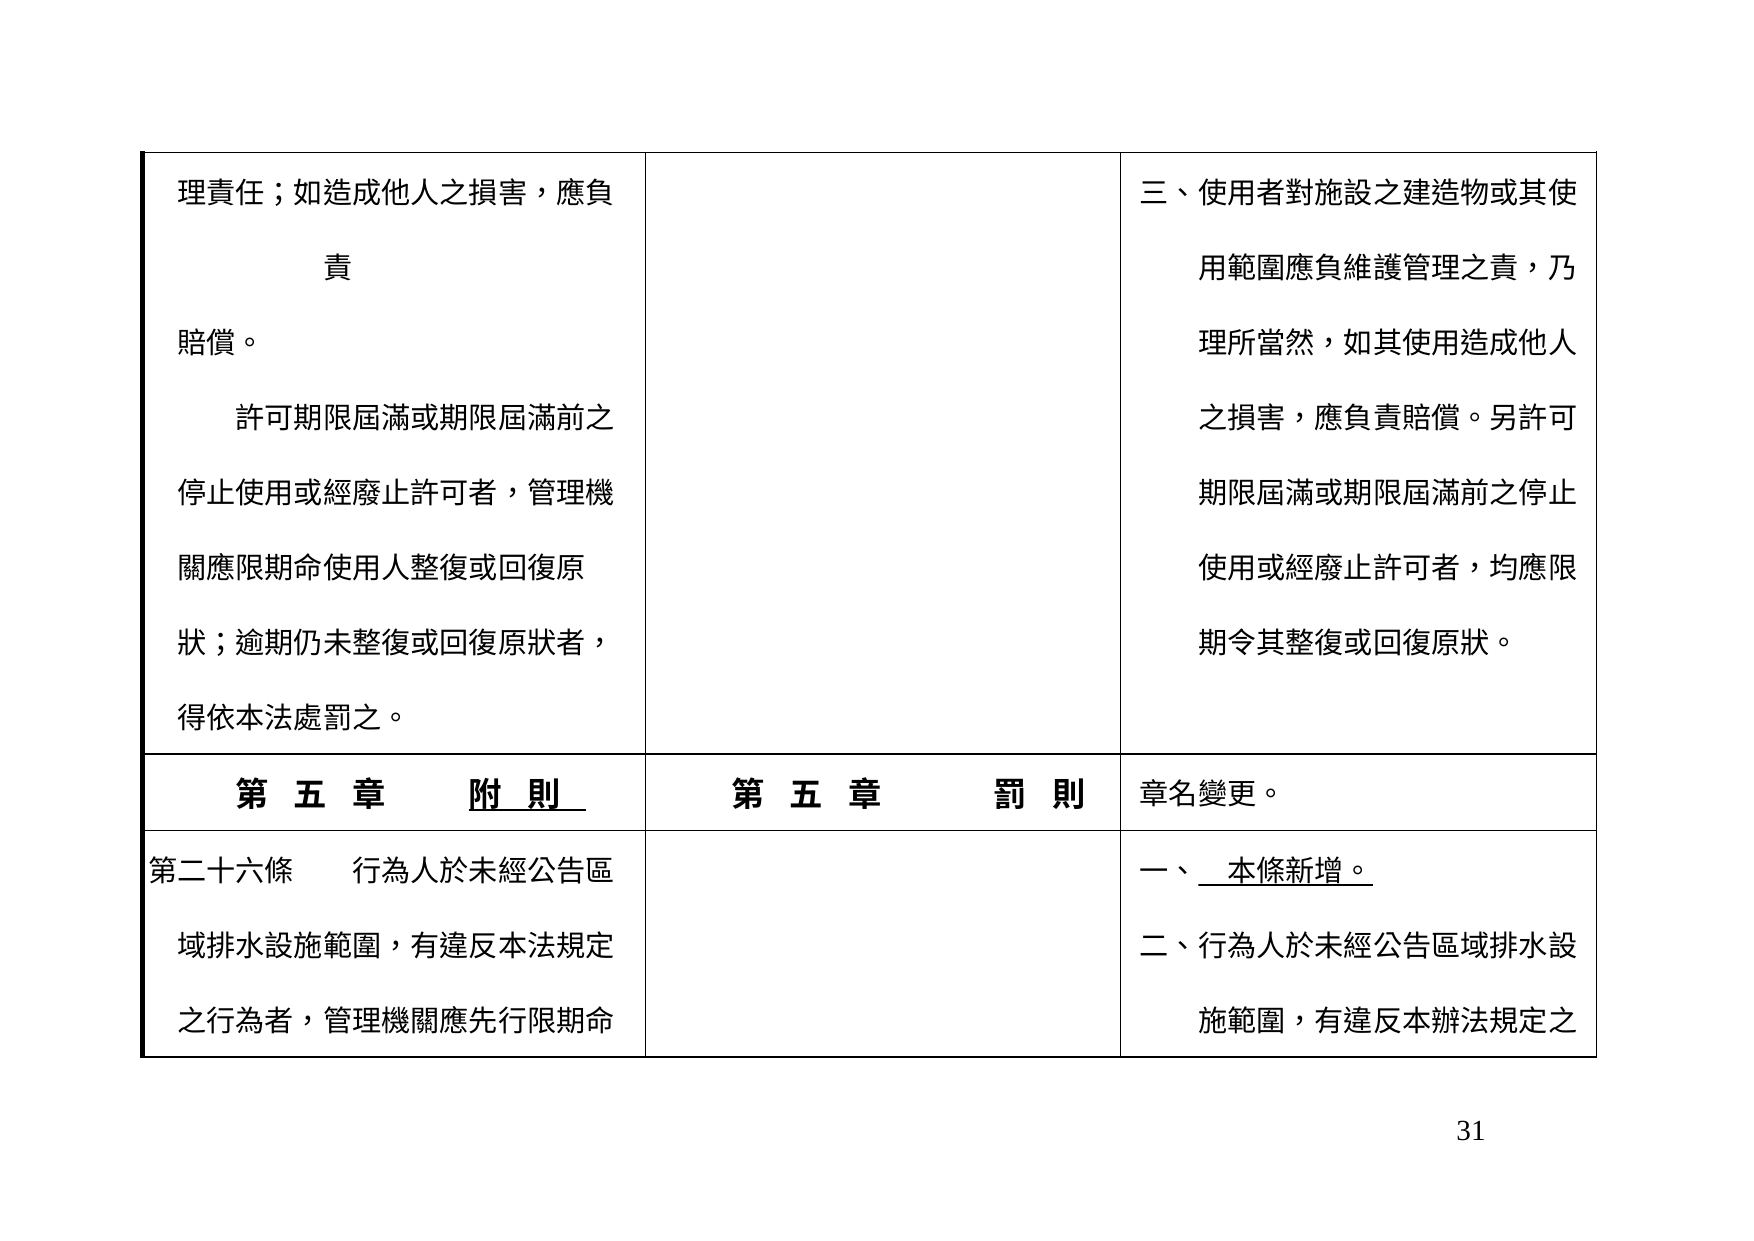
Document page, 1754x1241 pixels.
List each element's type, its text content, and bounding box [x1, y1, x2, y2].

table_cell [646, 831, 1120, 1056]
table_cell 第五章 附則 [145, 755, 645, 829]
table_cell 理責任；如造成他人之損害，應負責 賠償。 許可期限屆滿或期限屆滿前之停止使用或經廢止許可者，管理機關應限期命使用人整復或回復原狀；逾期仍未整復或回復原狀者，得依本法處罰之。 [145, 153, 645, 753]
table_cell 三、使用者對施設之建造物或其使用範圍應負維護管理之責，乃理所當然，如其使用造成他人之損害，應負責賠償。另許可期限屆滿或期限屆滿前之停止使用或經廢止許可者，均應限期令其整復或回復原狀。 [1121, 153, 1596, 753]
table_cell 本條新增。 二、行為人於未經公告區域排水設施範圍，有違反本辦法規定之 [1121, 831, 1596, 1056]
table_cell [646, 153, 1120, 753]
table_cell 第二十六條 行為人於未經公告區域排水設施範圍，有違反本法規定之行為者，管理機關應先行限期命 [145, 831, 645, 1056]
table_cell 第五章 罰則 [646, 755, 1120, 829]
table_cell 章名變更。 [1121, 755, 1596, 829]
